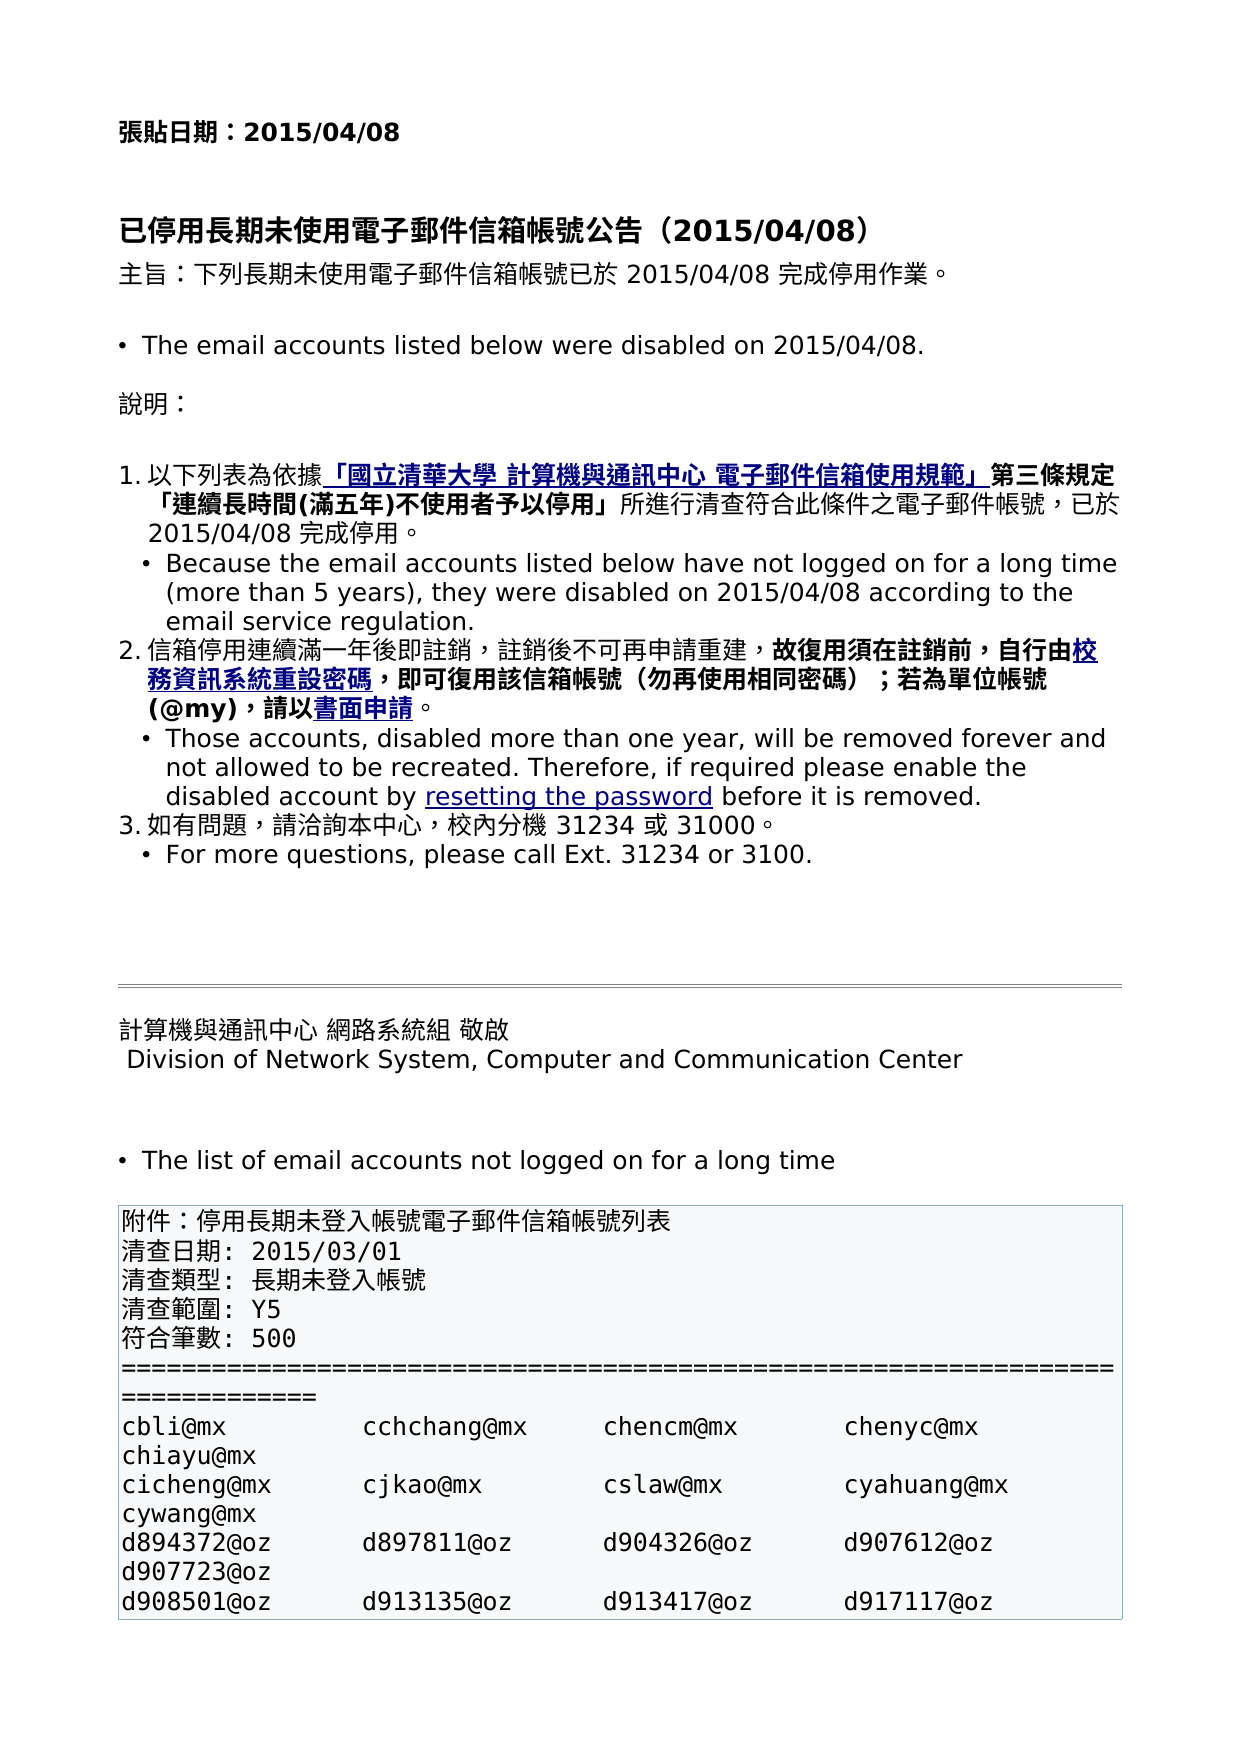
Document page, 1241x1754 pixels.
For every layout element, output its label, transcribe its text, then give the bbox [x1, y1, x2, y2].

text 主旨：下列長期未使用電子郵件信箱帳號已於 2015/04/08 完成停用作業。 [118, 260, 1122, 289]
text 計算機與通訊中心 網路系統組 敬啟 Division of Network System, Computer and Communication Center [118, 1016, 1122, 1104]
list The email accounts listed below were disabled on 2015/04/08. [118, 332, 1122, 361]
list For more questions, please call Ext. 31234 or 3100. [142, 841, 1122, 870]
text 說明： [118, 390, 1122, 419]
list 如有問題，請洽詢本中心，校內分機 31234 或 31000。 [118, 811, 1122, 841]
list Because the email accounts listed below have not logged on for a long time (more than 5 years), they were disabled on 2015/04/08 according to the email service regulation. [142, 549, 1122, 636]
list Those accounts, disabled more than one year, will be removed forever and not allowed to be recreated. Therefore, if required please enable the disabled account by resetting the password before it is removed. [142, 724, 1122, 811]
subtitle 已停用長期未使用電子郵件信箱帳號公告（2015/04/08） [118, 214, 1122, 248]
list 信箱停用連續滿一年後即註銷，註銷後不可再申請重建，故復用須在註銷前，自行由校務資訊系統重設密碼，即可復用該信箱帳號（勿再使用相同密碼）；若為單位帳號(@my)，請以書面申請。 [118, 636, 1122, 724]
list 以下列表為依據「國立清華大學 計算機與通訊中心 電子郵件信箱使用規範」第三條規定「連續長時間(滿五年)不使用者予以停用」所進行清查符合此條件之電子郵件帳號，已於 2015/04/08 完成停用。 [118, 461, 1122, 549]
list The list of email accounts not logged on for a long time [118, 1146, 1122, 1175]
text 附件：停用長期未登入帳號電子郵件信箱帳號列表 清查日期: 2015/03/01 清查類型: 長期未登入帳號 清查範圍: Y5 符合筆數: 500 =============================================================================== cbli@mx cchchang@mx chencm@mx chenyc@mx chiayu@mx cicheng@mx cjkao@mx cslaw@mx cyahuang@mx cywang@mx d894372@oz d897811@oz d904326@oz d907612@oz d907723@oz d908501@oz d913135@oz d913417@oz d917117@oz [119, 1206, 1122, 1619]
text 張貼日期：2015/04/08 [118, 118, 1122, 176]
